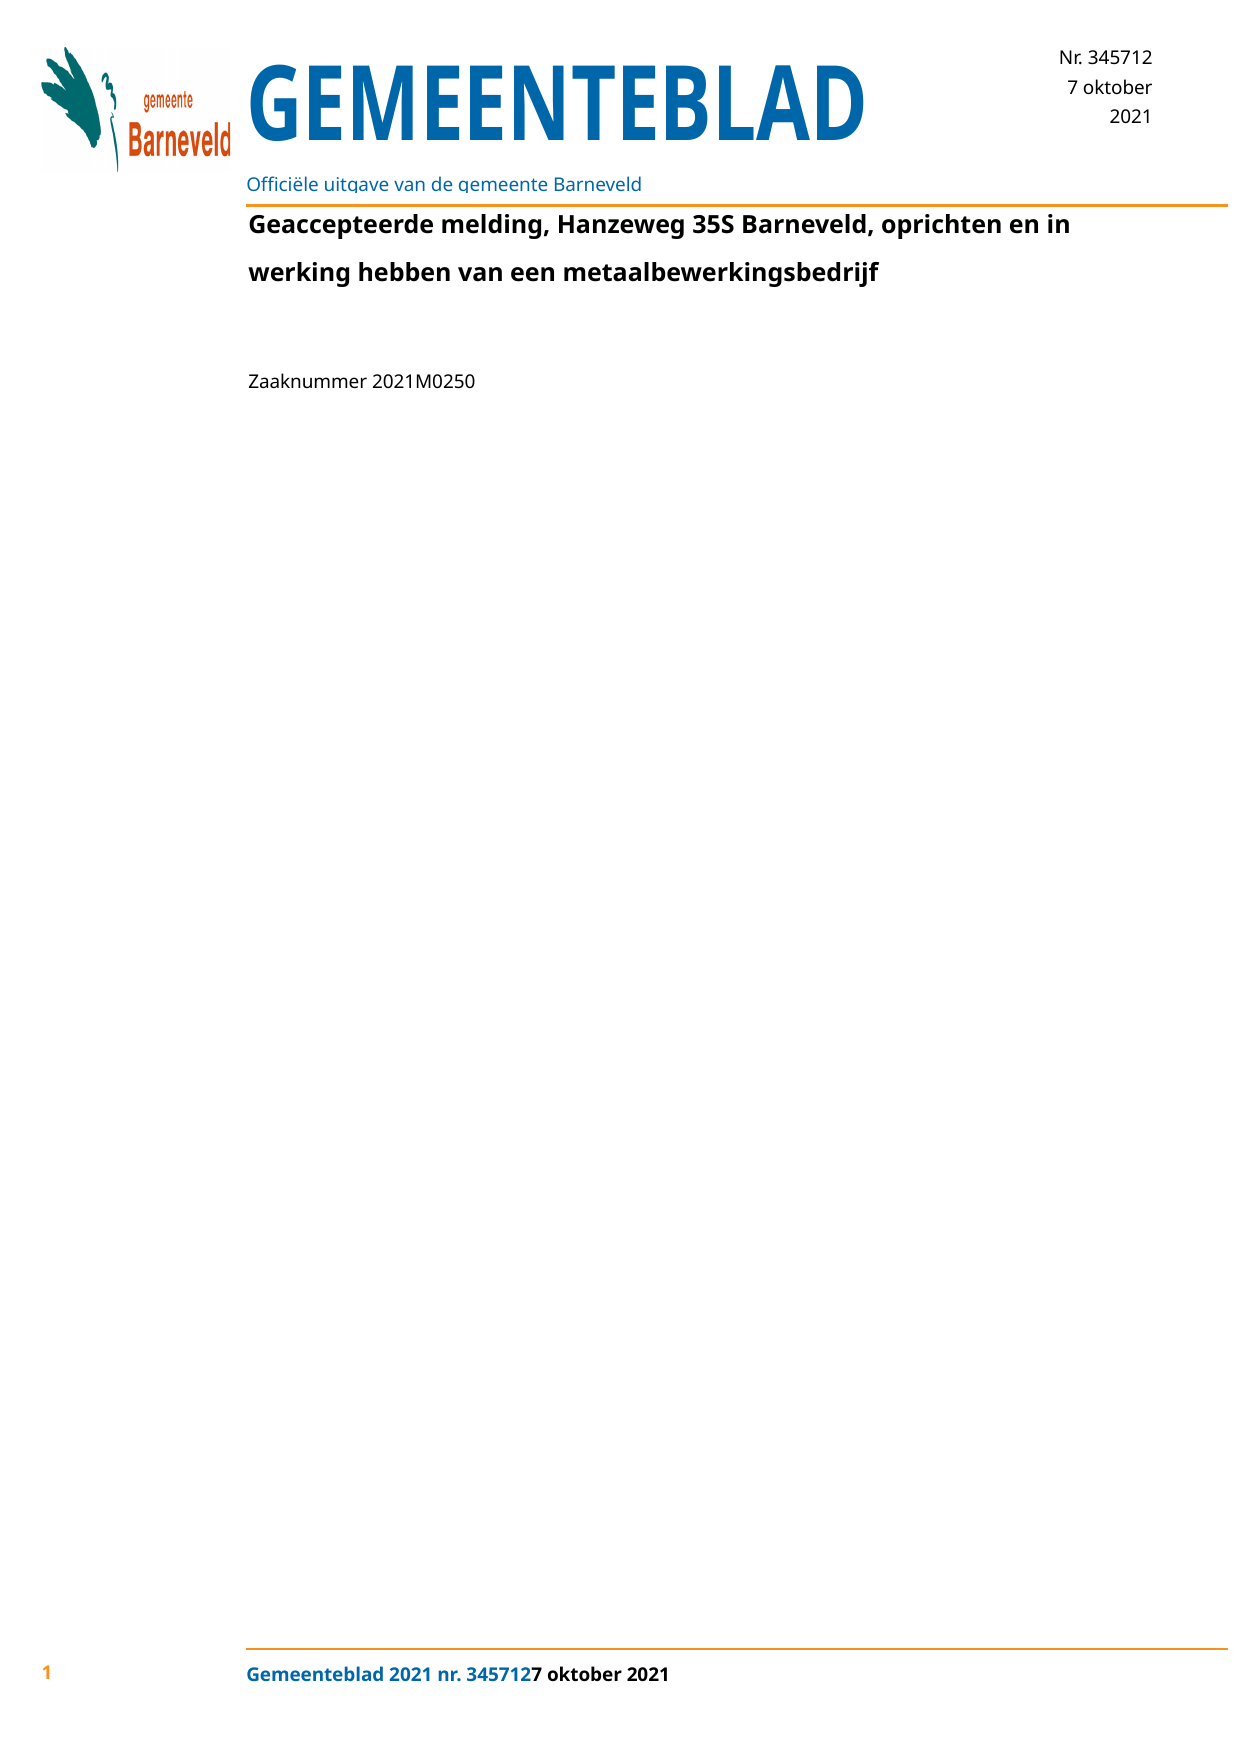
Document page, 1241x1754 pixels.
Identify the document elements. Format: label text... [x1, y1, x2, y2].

text Zaaknummer 2021M0250 [248, 368, 1152, 394]
text Geaccepteerde melding, Hanzeweg 35S Barneveld, oprichten en in werking hebben van een metaalbewerkingsbedrijf [248, 207, 1152, 288]
picture [41, 47, 231, 172]
